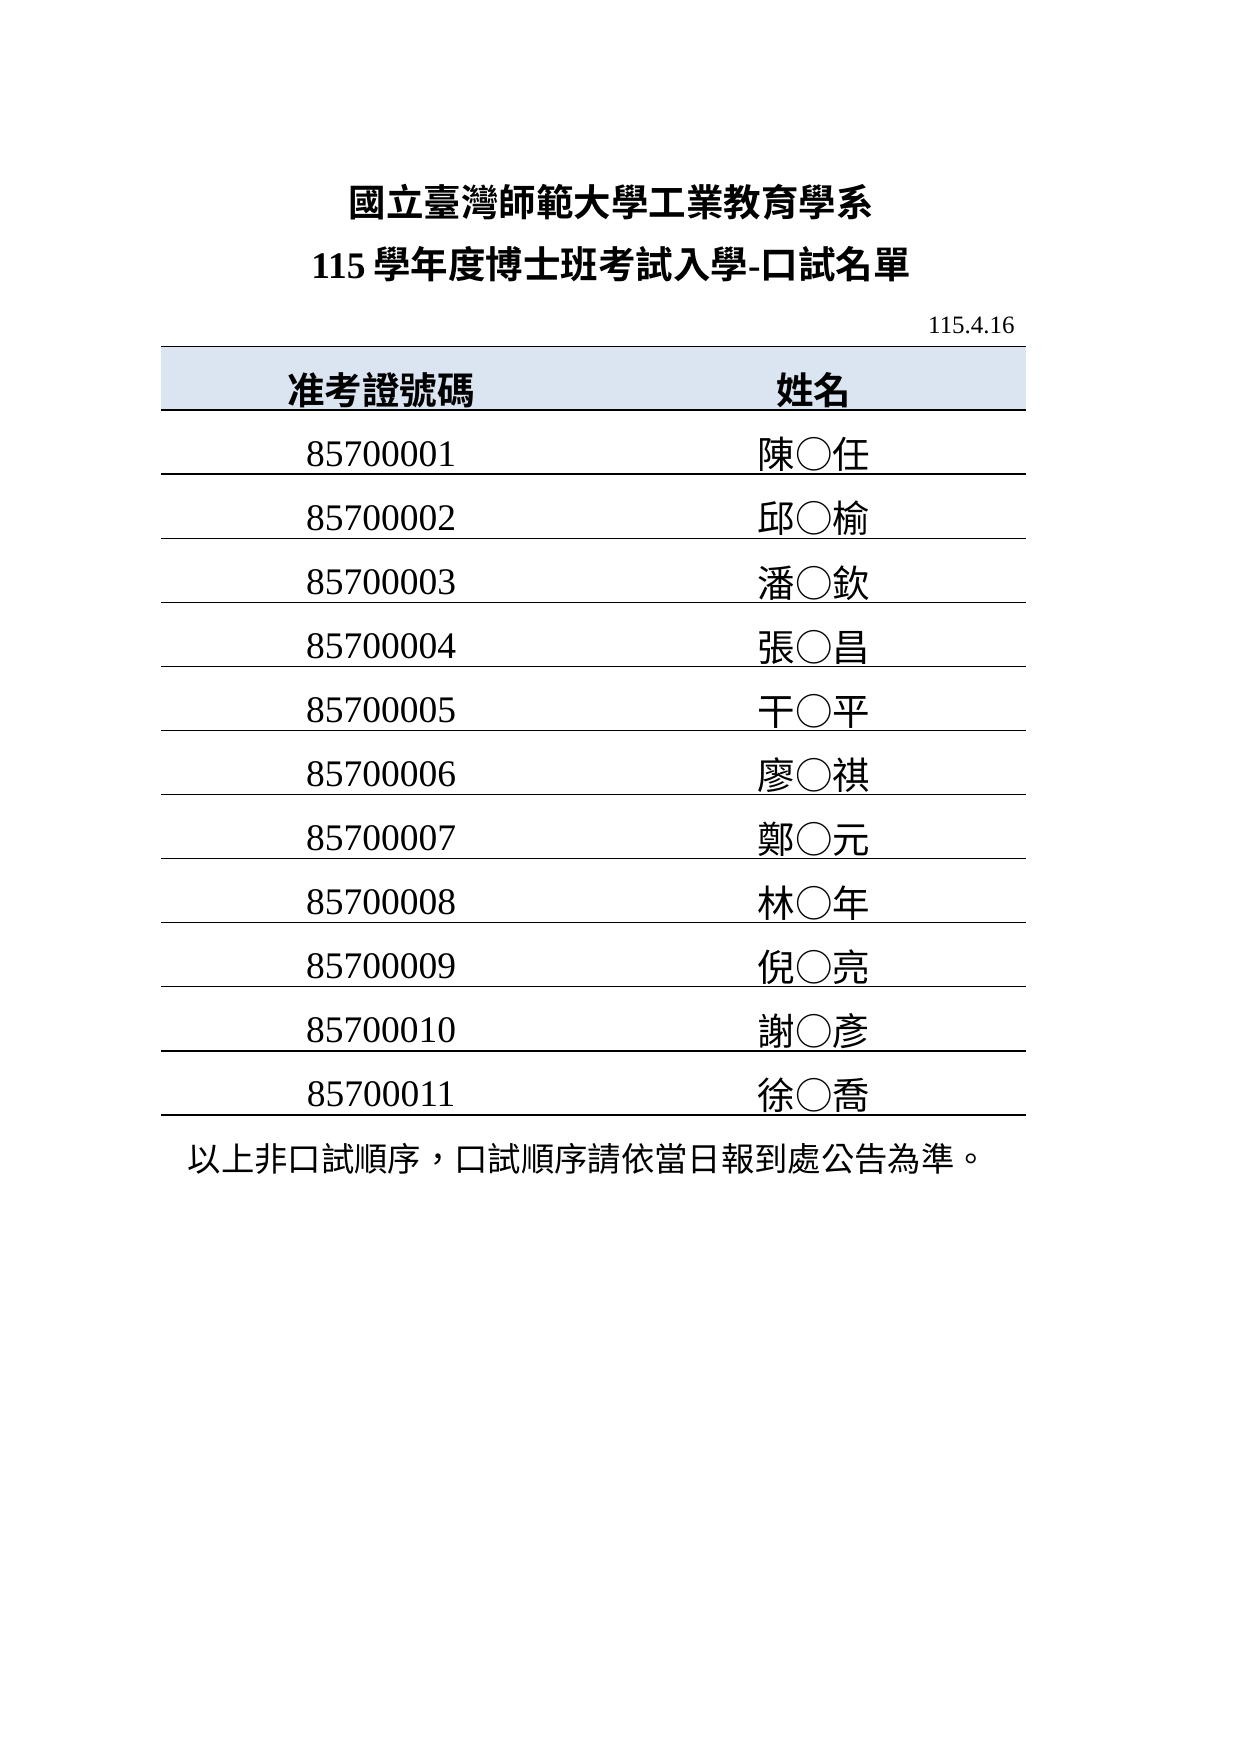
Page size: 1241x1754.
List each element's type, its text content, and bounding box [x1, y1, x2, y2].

table_cell 潘○欽 [601, 539, 1026, 601]
table_cell 85700010 [161, 987, 601, 1050]
table_header 准考證號碼 [161, 347, 601, 409]
table_cell 鄭○元 [601, 795, 1026, 858]
text 115學年度博士班考試入學-口試名單 [169, 221, 1053, 283]
table_cell 邱○榆 [601, 475, 1026, 537]
table_header 姓名 [601, 347, 1026, 409]
table_cell 85700003 [161, 539, 601, 601]
table_cell 85700007 [161, 795, 601, 858]
table_cell 徐○喬 [601, 1052, 1026, 1114]
text 115.4.16 [169, 283, 1014, 346]
table_cell 林○年 [601, 859, 1026, 922]
text 以上非口試順序，口試順序請依當日報到處公告為準。 [187, 1116, 1053, 1178]
table_cell 謝○彥 [601, 987, 1026, 1050]
table_cell 85700006 [161, 731, 601, 794]
table_cell 85700008 [161, 859, 601, 922]
table_cell 85700009 [161, 923, 601, 986]
text 國立臺灣師範大學工業教育學系 [169, 158, 1053, 221]
table_cell 85700001 [161, 411, 601, 473]
table_cell 85700011 [161, 1052, 601, 1114]
table_cell 干○平 [601, 667, 1026, 729]
table_cell 倪○亮 [601, 923, 1026, 986]
table_cell 85700002 [161, 475, 601, 537]
table_cell 廖○祺 [601, 731, 1026, 794]
table_cell 85700005 [161, 667, 601, 729]
table_cell 85700004 [161, 603, 601, 666]
table_cell 張○昌 [601, 603, 1026, 666]
table_cell 陳○任 [601, 411, 1026, 473]
